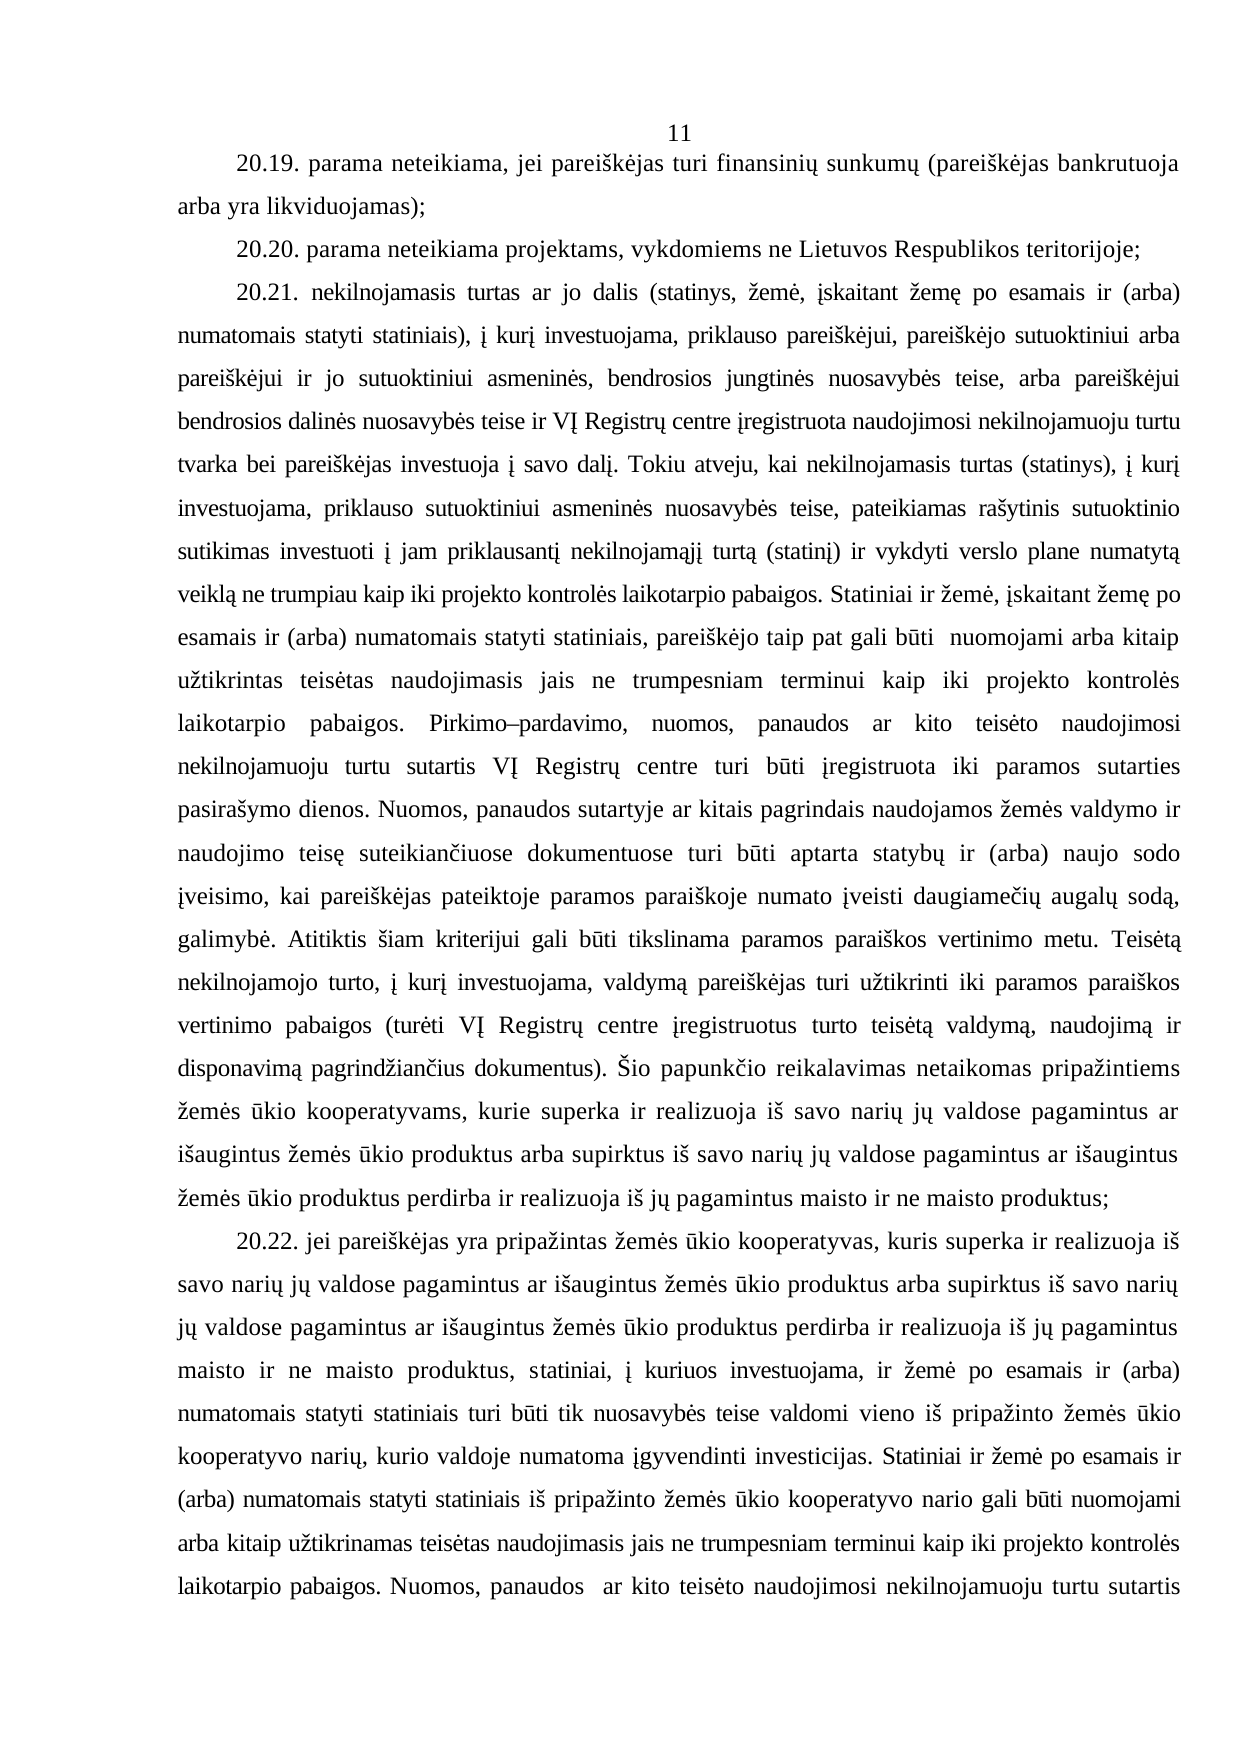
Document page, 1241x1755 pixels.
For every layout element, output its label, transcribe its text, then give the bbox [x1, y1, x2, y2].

text 20.20. parama neteikiama projektams, vykdomiems ne Lietuvos Respublikos teritorijoje; [177, 234, 1181, 263]
text 20.22. jei pareiškėjas yra pripažintas žemės ūkio kooperatyvas, kuris superka ir realizuoja iš savo narių jų valdose pagamintus ar išaugintus žemės ūkio produktus arba supirktus iš savo narių jų valdose pagamintus ar išaugintus žemės ūkio produktus perdirba ir realizuoja iš jų pagamintus maisto ir ne maisto produktus, statiniai, į kuriuos investuojama, ir žemė po esamais ir (arba) numatomais statyti statiniais turi būti tik nuosavybės teise valdomi vieno iš pripažinto žemės ūkio kooperatyvo narių, kurio valdoje numatoma įgyvendinti investicijas. Statiniai ir žemė po esamais ir (arba) numatomais statyti statiniais iš pripažinto žemės ūkio kooperatyvo nario gali būti nuomojami arba kitaip užtikrinamas teisėtas naudojimasis jais ne trumpesniam terminui kaip iki projekto kontrolės laikotarpio pabaigos. Nuomos, panaudos ar kito teisėto naudojimosi nekilnojamuoju turtu sutartis [177, 1226, 1181, 1599]
text 20.21. nekilnojamasis turtas ar jo dalis (statinys, žemė, įskaitant žemę po esamais ir (arba) numatomais statyti statiniais), į kurį investuojama, priklauso pareiškėjui, pareiškėjo sutuoktiniui arba pareiškėjui ir jo sutuoktiniui asmeninės, bendrosios jungtinės nuosavybės teise, arba pareiškėjui bendrosios dalinės nuosavybės teise ir VĮ Registrų centre įregistruota naudojimosi nekilnojamuoju turtu tvarka bei pareiškėjas investuoja į savo dalį. Tokiu atveju, kai nekilnojamasis turtas (statinys), į kurį investuojama, priklauso sutuoktiniui asmeninės nuosavybės teise, pateikiamas rašytinis sutuoktinio sutikimas investuoti į jam priklausantį nekilnojamąjį turtą (statinį) ir vykdyti verslo plane numatytą veiklą ne trumpiau kaip iki projekto kontrolės laikotarpio pabaigos. Statiniai ir žemė, įskaitant žemę po esamais ir (arba) numatomais statyti statiniais, pareiškėjo taip pat gali būti nuomojami arba kitaip užtikrintas teisėtas naudojimasis jais ne trumpesniam terminui kaip iki projekto kontrolės laikotarpio pabaigos. Pirkimo–pardavimo, nuomos, panaudos ar kito teisėto naudojimosi nekilnojamuoju turtu sutartis VĮ Registrų centre turi būti įregistruota iki paramos sutarties pasirašymo dienos. Nuomos, panaudos sutartyje ar kitais pagrindais naudojamos žemės valdymo ir naudojimo teisę suteikiančiuose dokumentuose turi būti aptarta statybų ir (arba) naujo sodo įveisimo, kai pareiškėjas pateiktoje paramos paraiškoje numato įveisti daugiamečių augalų sodą, galimybė. Atitiktis šiam kriterijui gali būti tikslinama paramos paraiškos vertinimo metu. Teisėtą nekilnojamojo turto, į kurį investuojama, valdymą pareiškėjas turi užtikrinti iki paramos paraiškos vertinimo pabaigos (turėti VĮ Registrų centre įregistruotus turto teisėtą valdymą, naudojimą ir disponavimą pagrindžiančius dokumentus). Šio papunkčio reikalavimas netaikomas pripažintiems žemės ūkio kooperatyvams, kurie superka ir realizuoja iš savo narių jų valdose pagamintus ar išaugintus žemės ūkio produktus arba supirktus iš savo narių jų valdose pagamintus ar išaugintus žemės ūkio produktus perdirba ir realizuoja iš jų pagamintus maisto ir ne maisto produktus; [177, 277, 1181, 1211]
text 20.19. parama neteikiama, jei pareiškėjas turi finansinių sunkumų (pareiškėjas bankrutuoja arba yra likviduojamas); [177, 148, 1181, 219]
